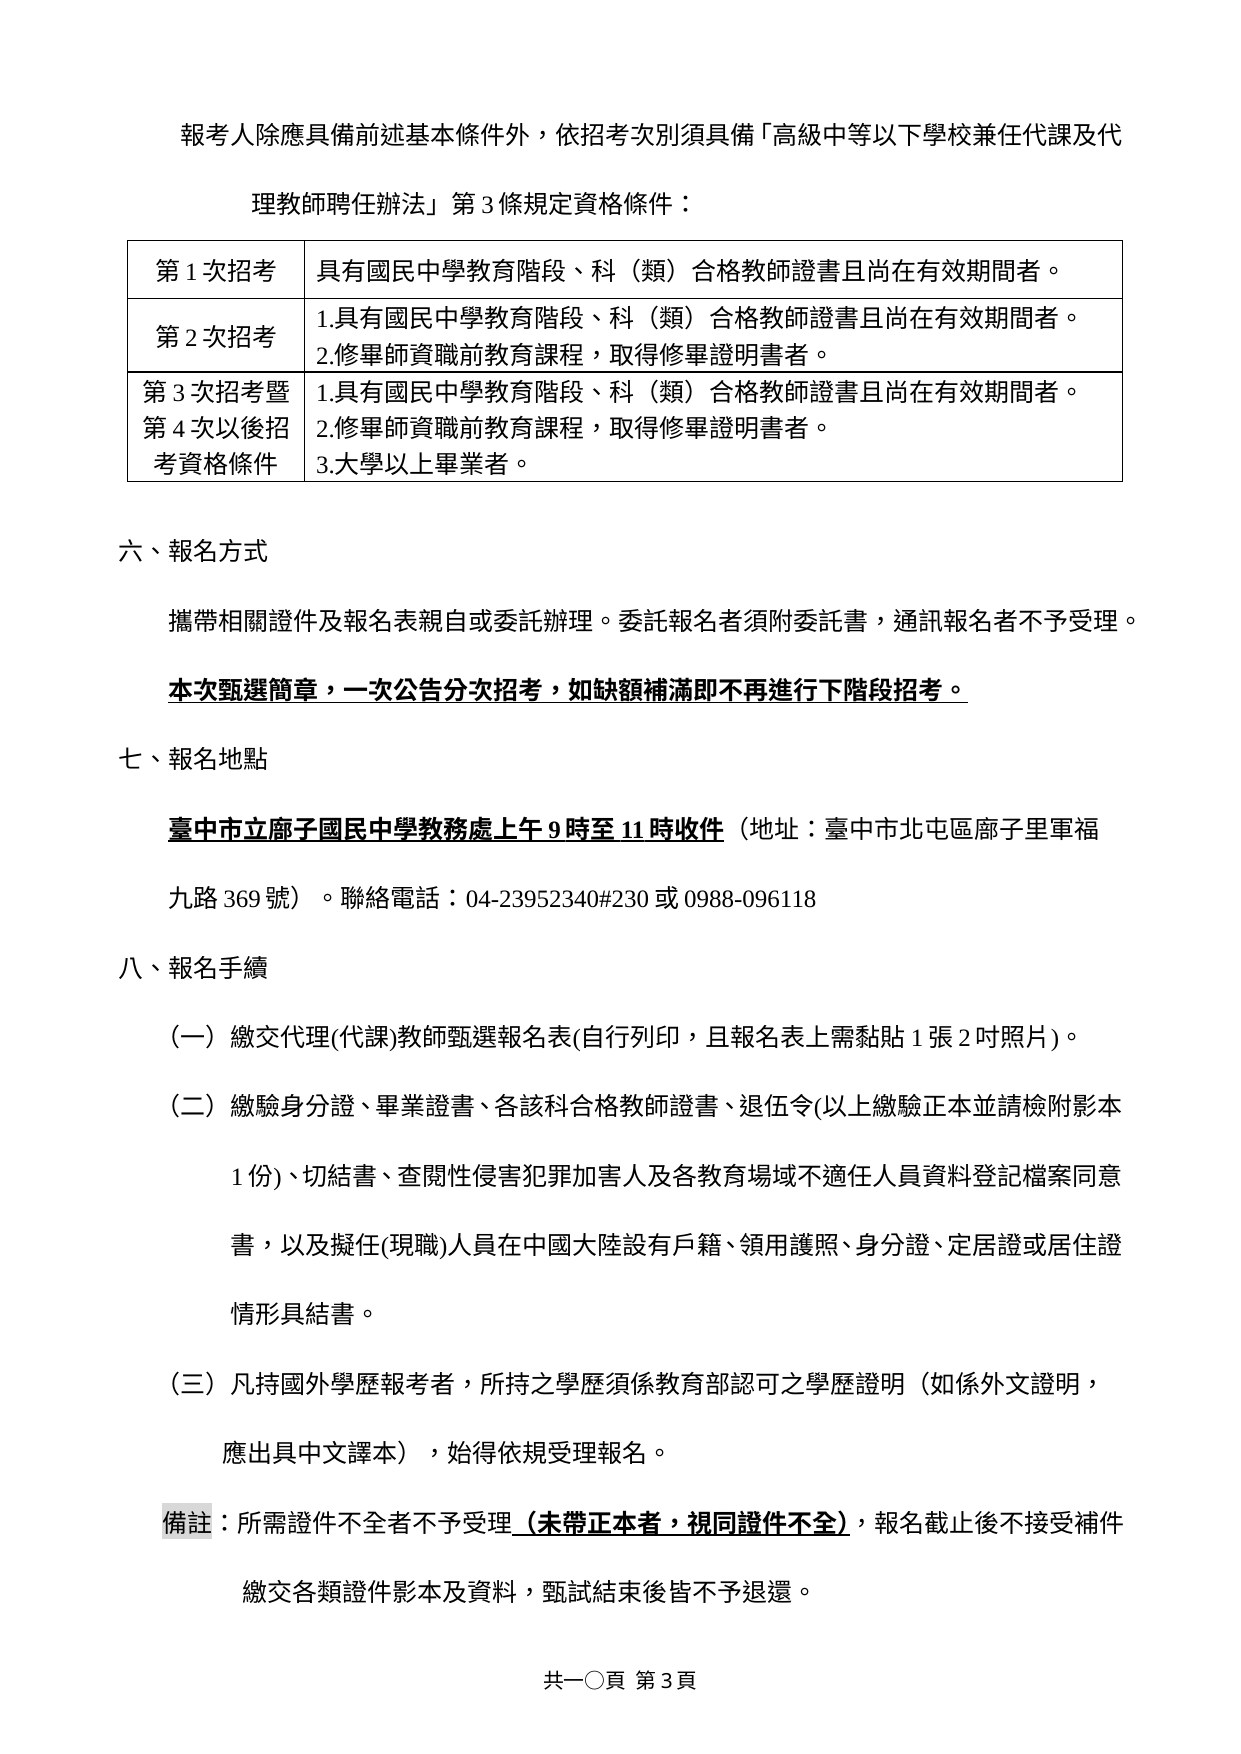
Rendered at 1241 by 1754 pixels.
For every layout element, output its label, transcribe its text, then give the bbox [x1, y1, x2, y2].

table_cell 第3次招考暨 第4次以後招考資格條件 [128, 373, 304, 481]
table_cell 1.具有國民中學教育階段、科（類）合格教師證書且尚在有效期間者。 2.修畢師資職前教育課程，取得修畢證明書者。 [305, 299, 1122, 371]
text 八、報名手續 [118, 932, 1122, 1001]
text （三）凡持國外學歷報考者，所持之學歷須係教育部認可之學歷證明（如係外文證明，應出具中文譯本），始得依規受理報名。 [156, 1348, 1122, 1487]
text 六、報名方式 攜帶相關證件及報名表親自或委託辦理。委託報名者須附委託書，通訊報名者不予受理。本次甄選簡章，一次公告分次招考，如缺額補滿即不再進行下階段招考。 [118, 238, 1122, 723]
text 報考人除應具備前述基本條件外，依招考次別須具備「高級中等以下學校兼任代課及代理教師聘任辦法」第3條規定資格條件： [118, 99, 1122, 238]
table_cell 1.具有國民中學教育階段、科（類）合格教師證書且尚在有效期間者。 2.修畢師資職前教育課程，取得修畢證明書者。 3.大學以上畢業者。 [305, 373, 1122, 481]
text （一）繳交代理(代課)教師甄選報名表(自行列印，且報名表上需黏貼1張2吋照片)。 [118, 1001, 1122, 1070]
table_header 第1次招考 [128, 241, 304, 298]
text （二）繳驗身分證、畢業證書、各該科合格教師證書、退伍令(以上繳驗正本並請檢附影本1份)、切結書、查閱性侵害犯罪加害人及各教育場域不適任人員資料登記檔案同意書，以及擬任(現職)人員在中國大陸設有戶籍、領用護照、身分證、定居證或居住證情形具結書。 [156, 1070, 1122, 1348]
text 備註：所需證件不全者不予受理（未帶正本者，視同證件不全），報名截止後不接受補件。 繳交各類證件影本及資料，甄試結束後皆不予退還。 [156, 1487, 1122, 1625]
table_cell 第2次招考 [128, 299, 304, 371]
text 七、報名地點 臺中市立廍子國民中學教務處上午9時至11時收件（地址：臺中市北屯區廍子里軍福九路369號）。聯絡電話：04-23952340#230或0988-096118 [118, 723, 1122, 932]
table_header 具有國民中學教育階段、科（類）合格教師證書且尚在有效期間者。 [305, 241, 1122, 298]
